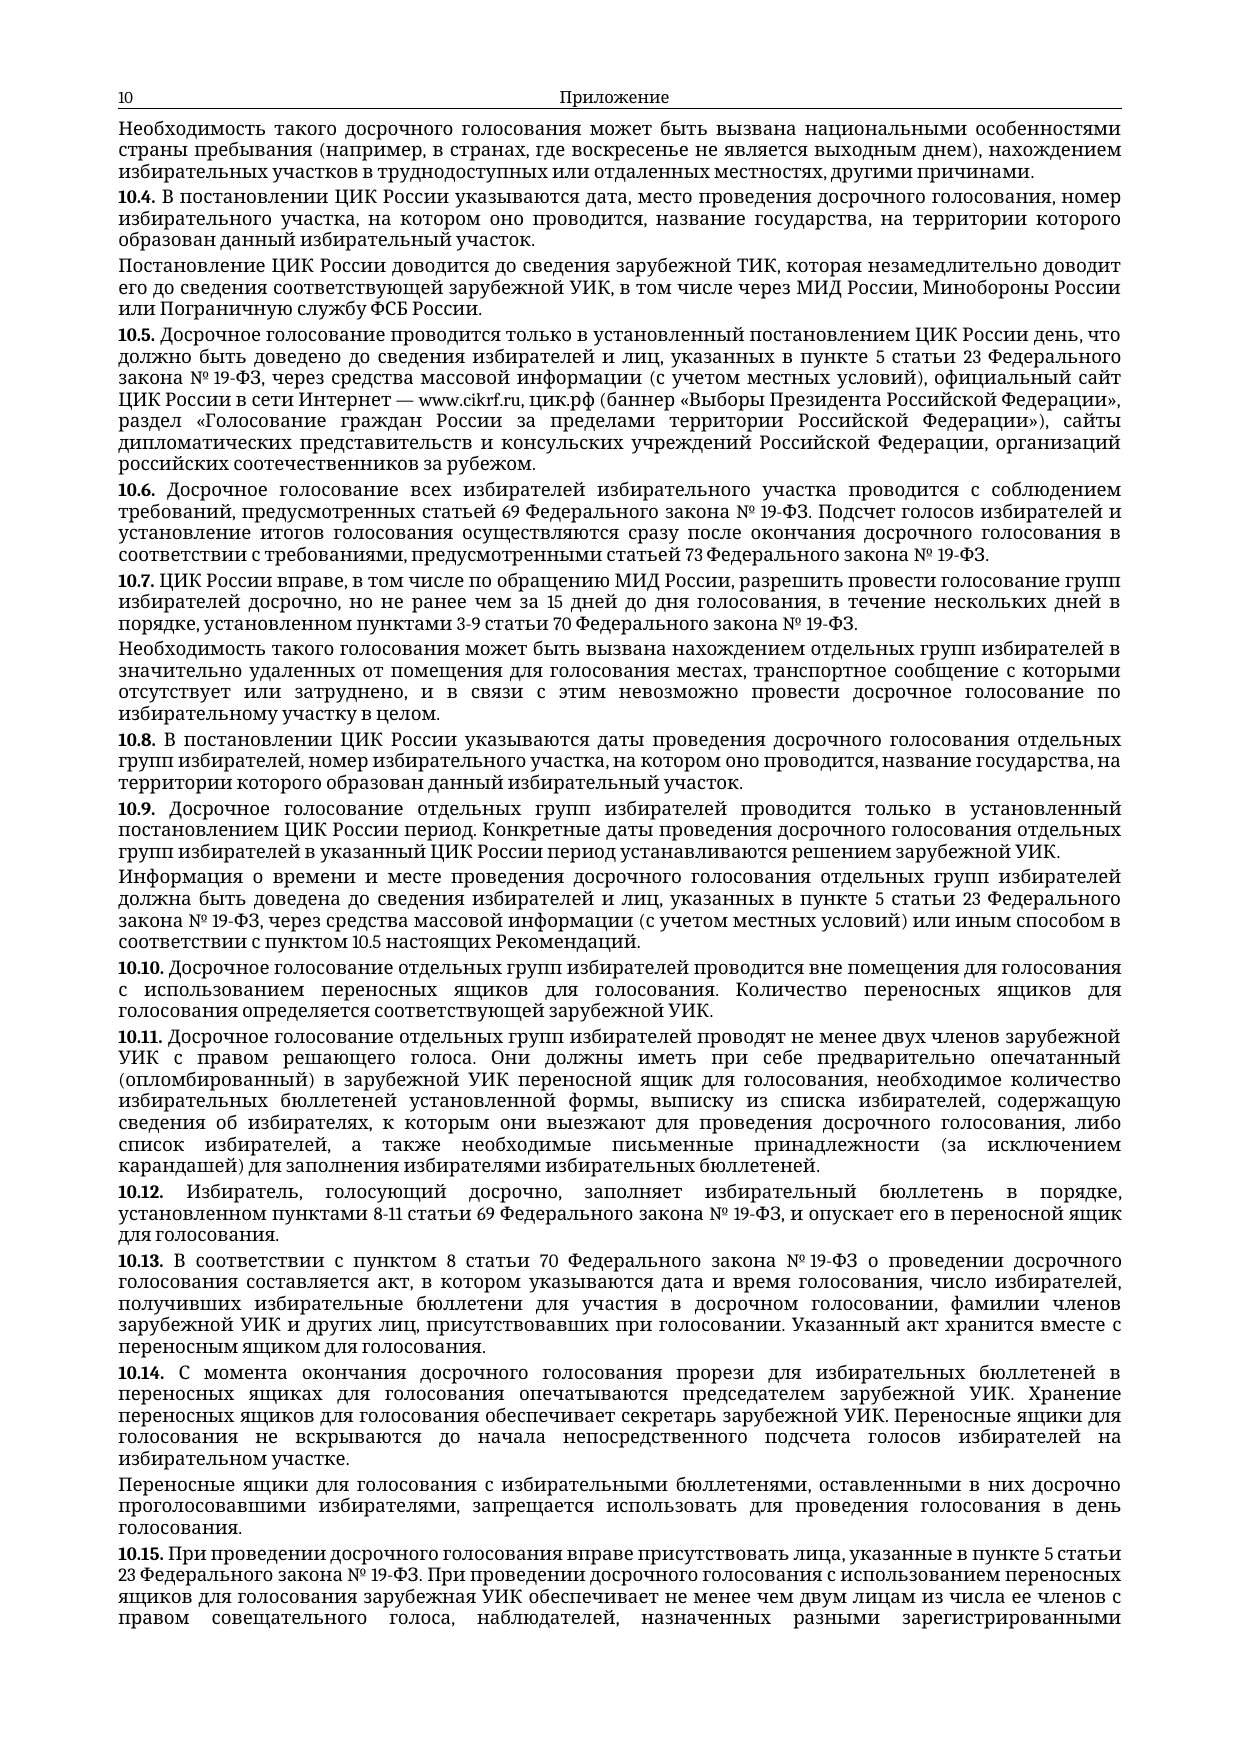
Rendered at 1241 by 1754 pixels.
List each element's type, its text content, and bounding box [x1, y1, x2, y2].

text Необходимость такого голосования может быть вызвана нахождением отдельных групп избирателей в значительно удаленных от помещения для голосования местах, транспортное сообщение с которыми отсутствует или затруднено, и в связи с этим невозможно провести досрочное голосование по избирательному участку в целом. [118, 639, 1122, 725]
text Постановление ЦИК России доводится до сведения зарубежной ТИК, которая незамедлительно доводит его до сведения соответствующей зарубежной УИК, в том числе через МИД России, Минобороны России или Пограничную службу ФСБ России. [118, 256, 1122, 320]
text 10.11. Досрочное голосование отдельных групп избирателей проводят не менее двух членов зарубежной УИК с правом решающего голоса. Они должны иметь при себе предварительно опечатанный (опломбированный) в зарубежной УИК переносной ящик для голосования, необходимое количество избирательных бюллетеней установленной формы, выписку из списка избирателей, содержащую сведения об избирателях, к которым они выезжают для проведения досрочного голосования, либо список избирателей, а также необходимые письменные принадлежности (за исключением карандашей) для заполнения избирателями избирательных бюллетеней. [118, 1026, 1122, 1177]
text 10.6. Досрочное голосование всех избирателей избирательного участка проводится с соблюдением требований, предусмотренных статьей 69 Федерального закона № 19-ФЗ. Подсчет голосов избирателей и установление итогов голосования осуществляются сразу после окончания досрочного голосования в соответствии с требованиями, предусмотренными статьей 73 Федерального закона № 19-ФЗ. [118, 480, 1122, 566]
text 10.13. В соответствии с пунктом 8 статьи 70 Федерального закона № 19-ФЗ о проведении досрочного голосования составляется акт, в котором указываются дата и время голосования, число избирателей, получивших избирательные бюллетени для участия в досрочном голосовании, фамилии членов зарубежной УИК и других лиц, присутствовавших при голосовании. Указанный акт хранится вместе с переносным ящиком для голосования. [118, 1250, 1122, 1358]
text 10.12. Избиратель, голосующий досрочно, заполняет избирательный бюллетень в порядке, установленном пунктами 8-11 статьи 69 Федерального закона № 19-ФЗ, и опускает его в переносной ящик для голосования. [118, 1181, 1122, 1246]
text 10.9. Досрочное голосование отдельных групп избирателей проводится только в установленный постановлением ЦИК России период. Конкретные даты проведения досрочного голосования отдельных групп избирателей в указанный ЦИК России период устанавливаются решением зарубежной УИК. [118, 798, 1122, 863]
text 10.4. В постановлении ЦИК России указываются дата, место проведения досрочного голосования, номер избирательного участка, на котором оно проводится, название государства, на территории которого образован данный избирательный участок. [118, 187, 1122, 252]
text 10.15. При проведении досрочного голосования вправе присутствовать лица, указанные в пункте 5 статьи 23 Федерального закона № 19-ФЗ. При проведении досрочного голосования с использованием переносных ящиков для голосования зарубежная УИК обеспечивает не менее чем двум лицам из числа ее членов с правом совещательного голоса, наблюдателей, назначенных разными зарегистрированными [118, 1543, 1122, 1629]
text 10.8. В постановлении ЦИК России указываются даты проведения досрочного голосования отдельных групп избирателей, номер избирательного участка, на котором оно проводится, название государства, на территории которого образован данный избирательный участок. [118, 729, 1122, 794]
text 10.7. ЦИК России вправе, в том числе по обращению МИД России, разрешить провести голосование групп избирателей досрочно, но не ранее чем за 15 дней до дня голосования, в течение нескольких дней в порядке, установленном пунктами 3-9 статьи 70 Федерального закона № 19-ФЗ. [118, 570, 1122, 635]
text 10.10. Досрочное голосование отдельных групп избирателей проводится вне помещения для голосования с использованием переносных ящиков для голосования. Количество переносных ящиков для голосования определяется соответствующей зарубежной УИК. [118, 957, 1122, 1022]
text 10.14. С момента окончания досрочного голосования прорези для избирательных бюллетеней в переносных ящиках для голосования опечатываются председателем зарубежной УИК. Хранение переносных ящиков для голосования обеспечивает секретарь зарубежной УИК. Переносные ящики для голосования не вскрываются до начала непосредственного подсчета голосов избирателей на избирательном участке. [118, 1362, 1122, 1470]
text Переносные ящики для голосования с избирательными бюллетенями, оставленными в них досрочно проголосовавшими избирателями, запрещается использовать для проведения голосования в день голосования. [118, 1474, 1122, 1539]
text Необходимость такого досрочного голосования может быть вызвана национальными особенностями страны пребывания (например, в странах, где воскресенье не является выходным днем), нахождением избирательных участков в труднодоступных или отдаленных местностях, другими причинами. [118, 118, 1122, 183]
text 10.5. Досрочное голосование проводится только в установленный постановлением ЦИК России день, что должно быть доведено до сведения избирателей и лиц, указанных в пункте 5 статьи 23 Федерального закона № 19-ФЗ, через средства массовой информации (с учетом местных условий), официальный сайт ЦИК России в сети Интернет — www.cikrf.ru, цик.рф (баннер «Выборы Президента Российской Федерации», раздел «Голосование граждан России за пределами территории Российской Федерации»), сайты дипломатических представительств и консульских учреждений Российской Федерации, организаций российских соотечественников за рубежом. [118, 324, 1122, 476]
text Информация о времени и месте проведения досрочного голосования отдельных групп избирателей должна быть доведена до сведения избирателей и лиц, указанных в пункте 5 статьи 23 Федерального закона № 19-ФЗ, через средства массовой информации (с учетом местных условий) или иным способом в соответствии с пунктом 10.5 настоящих Рекомендаций. [118, 867, 1122, 953]
